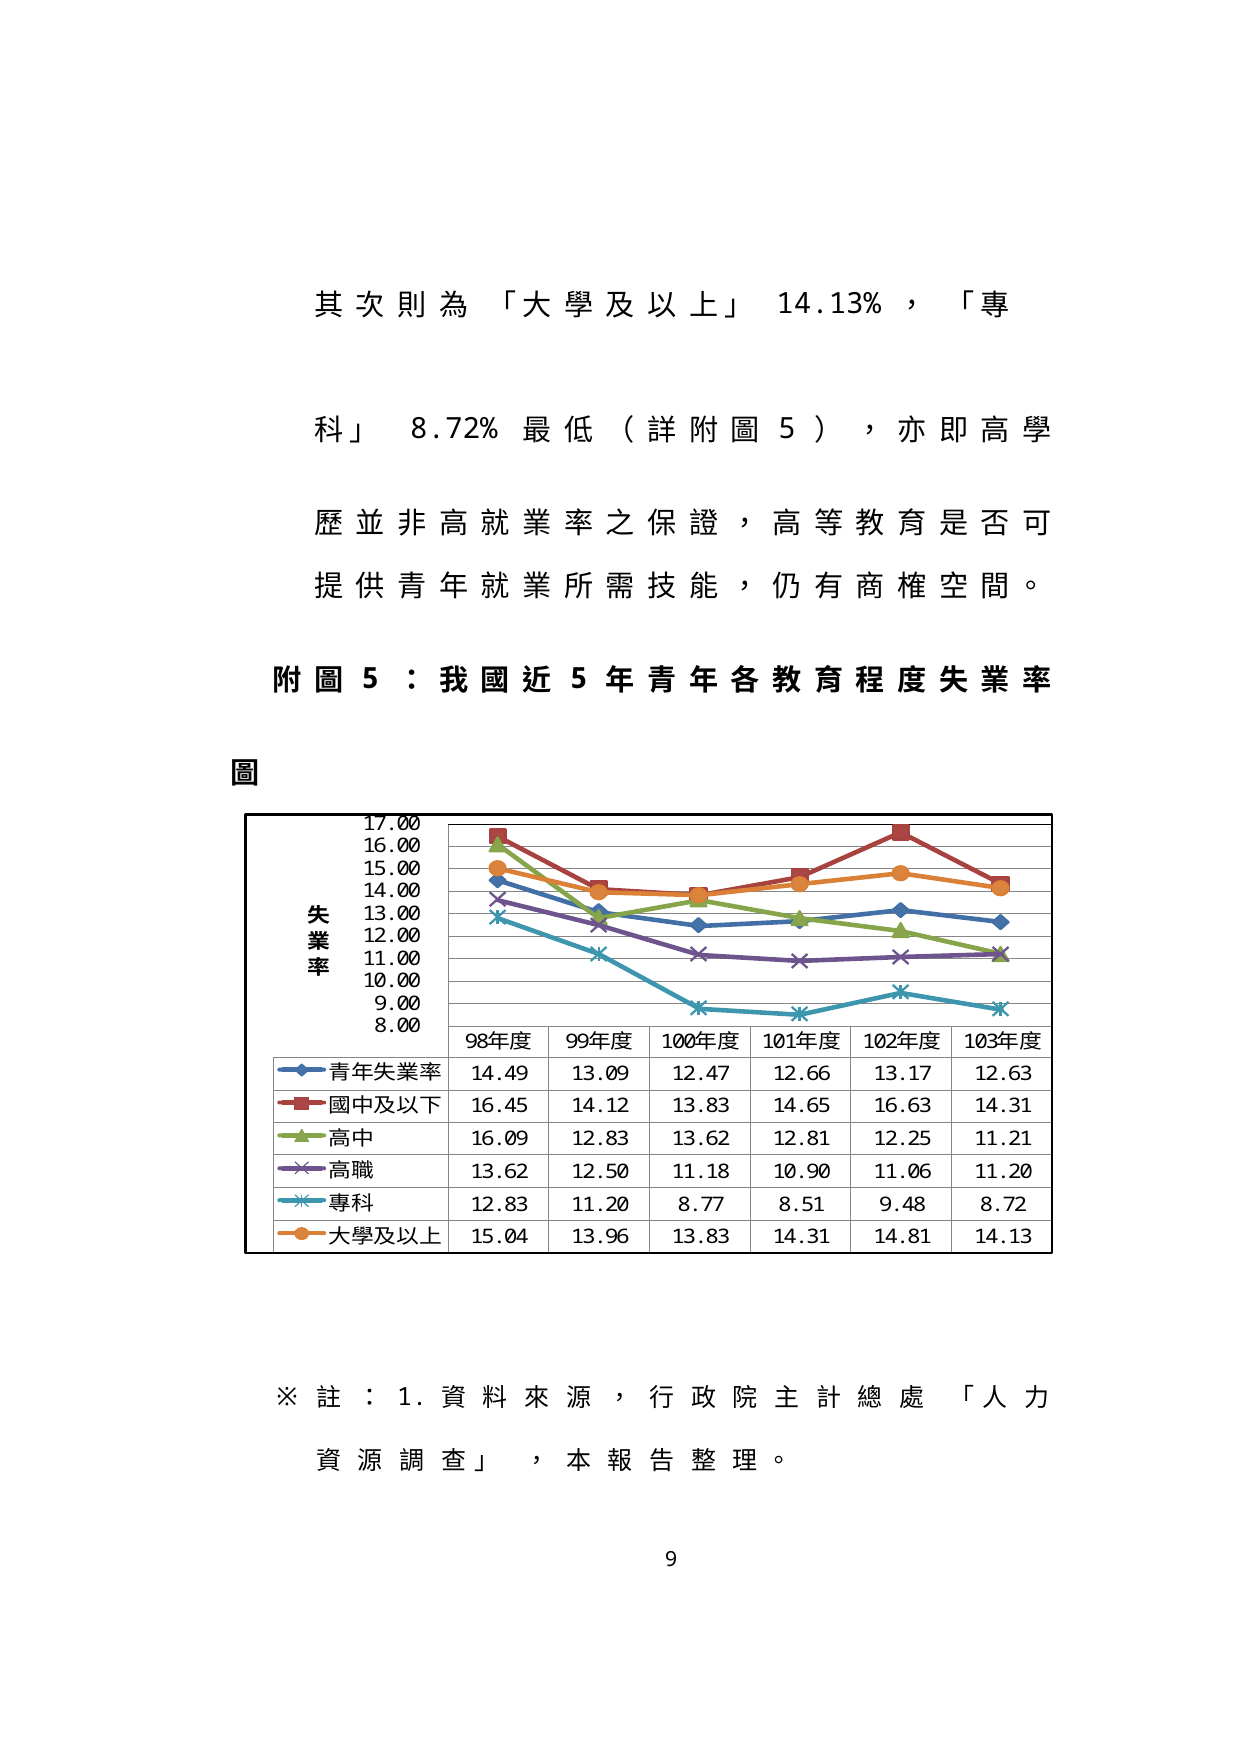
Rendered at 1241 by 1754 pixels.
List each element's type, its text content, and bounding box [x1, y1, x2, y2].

text 觀察近5年青年各教育程度之失業率可悉，教育程度大學及以上程度青年之失業率高於全體青年失業率，以103年度為例，全體青年失業率12.63%、各教育程度之青年失業率以「國中及以下」14.31%最高，其次則為「大學及以上」14.13%，「專科」8.72%最低（詳附圖5），亦即高學歷並非高就業率之保證，高等教育是否可提供青年就業所需技能，仍有商榷空間。 [271, 229, 1058, 604]
text ※註：1.資料來源，行政院主計總處「人力資源調查」，本報告整理。 [242, 1354, 1058, 1479]
text 附圖5：我國近5年青年各教育程度失業率圖 [212, 604, 1058, 792]
